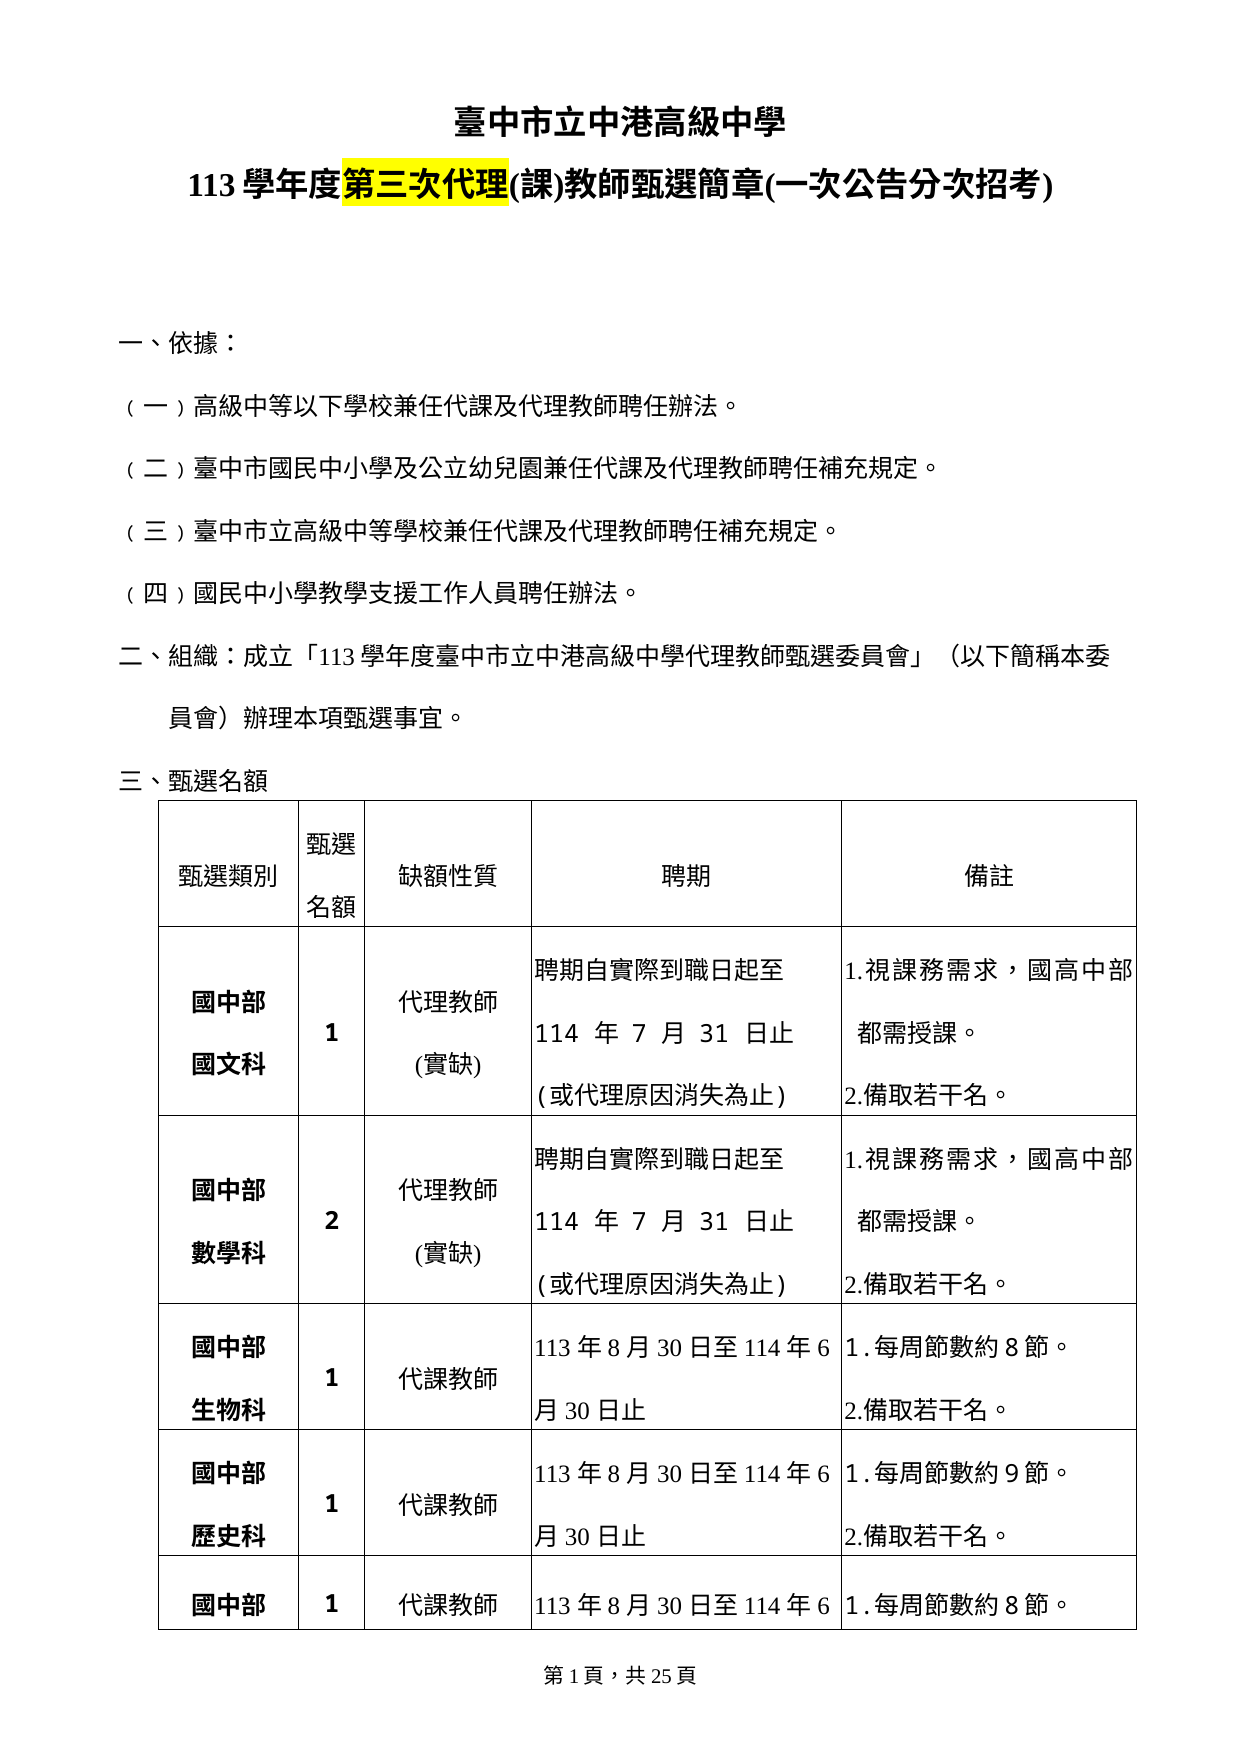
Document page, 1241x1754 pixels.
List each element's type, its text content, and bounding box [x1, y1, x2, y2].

table_cell 聘期自實際到職日起至 114 年 7 月 31 日止 (或代理原因消失為止) [532, 927, 841, 1115]
table_cell 代課教師 [365, 1556, 531, 1629]
table_cell 代理教師 (實缺) [365, 927, 531, 1115]
text ﹙二﹚臺中市國民中小學及公立幼兒園兼任代課及代理教師聘任補充規定。 [118, 425, 1122, 488]
text ﹙四﹚國民中小學教學支援工作人員聘任辦法。 [118, 550, 1122, 613]
table_header 備註 [842, 801, 1136, 926]
table_cell 113 年 8 月 30 日至 114 年 6 [532, 1556, 841, 1629]
table_cell 國中部 [159, 1556, 298, 1629]
text 三、甄選名額 [118, 738, 1122, 800]
table_header 缺額性質 [365, 801, 531, 926]
table_cell 1 [299, 927, 364, 1115]
table_cell 1 [299, 1304, 364, 1429]
table_cell 國中部 數學科 [159, 1116, 298, 1303]
table_cell 1.視課務需求，國高中部都需授課。 2.備取若干名。 [842, 927, 1136, 1115]
table_cell 1 [299, 1430, 364, 1555]
text 二、組織：成立「113學年度臺中市立中港高級中學代理教師甄選委員會」（以下簡稱本委員會）辦理本項甄選事宜。 [118, 613, 1122, 738]
table_cell 1.每周節數約8節。 2.備取若干名。 [842, 1304, 1136, 1429]
text 臺中市立中港高級中學 [118, 78, 1122, 141]
table_cell 國中部 歷史科 [159, 1430, 298, 1555]
table_cell 2 [299, 1116, 364, 1303]
table_cell 1.每周節數約8節。 [842, 1556, 1136, 1629]
table_header 聘期 [532, 801, 841, 926]
table_cell 1 [299, 1556, 364, 1629]
table_cell 國中部 生物科 [159, 1304, 298, 1429]
table_cell 代課教師 [365, 1430, 531, 1555]
table_header 甄選名額 [299, 801, 364, 926]
text 113學年度第三次代理(課)教師甄選簡章(一次公告分次招考) [118, 141, 1122, 203]
table_cell 聘期自實際到職日起至 114 年 7 月 31 日止 (或代理原因消失為止) [532, 1116, 841, 1303]
text 一、依據： [118, 300, 1122, 363]
table_header 甄選類別 [159, 801, 298, 926]
table_cell 代理教師 (實缺) [365, 1116, 531, 1303]
table_cell 1.每周節數約9節。 2.備取若干名。 [842, 1430, 1136, 1555]
table_cell 113 年 8 月 30 日至 114 年 6 月 30 日止 [532, 1304, 841, 1429]
table_cell 國中部 國文科 [159, 927, 298, 1115]
text ﹙一﹚高級中等以下學校兼任代課及代理教師聘任辦法。 [118, 363, 1122, 425]
table_cell 1.視課務需求，國高中部都需授課。 2.備取若干名。 [842, 1116, 1136, 1303]
table_cell 代課教師 [365, 1304, 531, 1429]
table_cell 113 年 8 月 30 日至 114 年 6 月 30 日止 [532, 1430, 841, 1555]
text ﹙三﹚臺中市立高級中等學校兼任代課及代理教師聘任補充規定。 [118, 488, 1122, 550]
